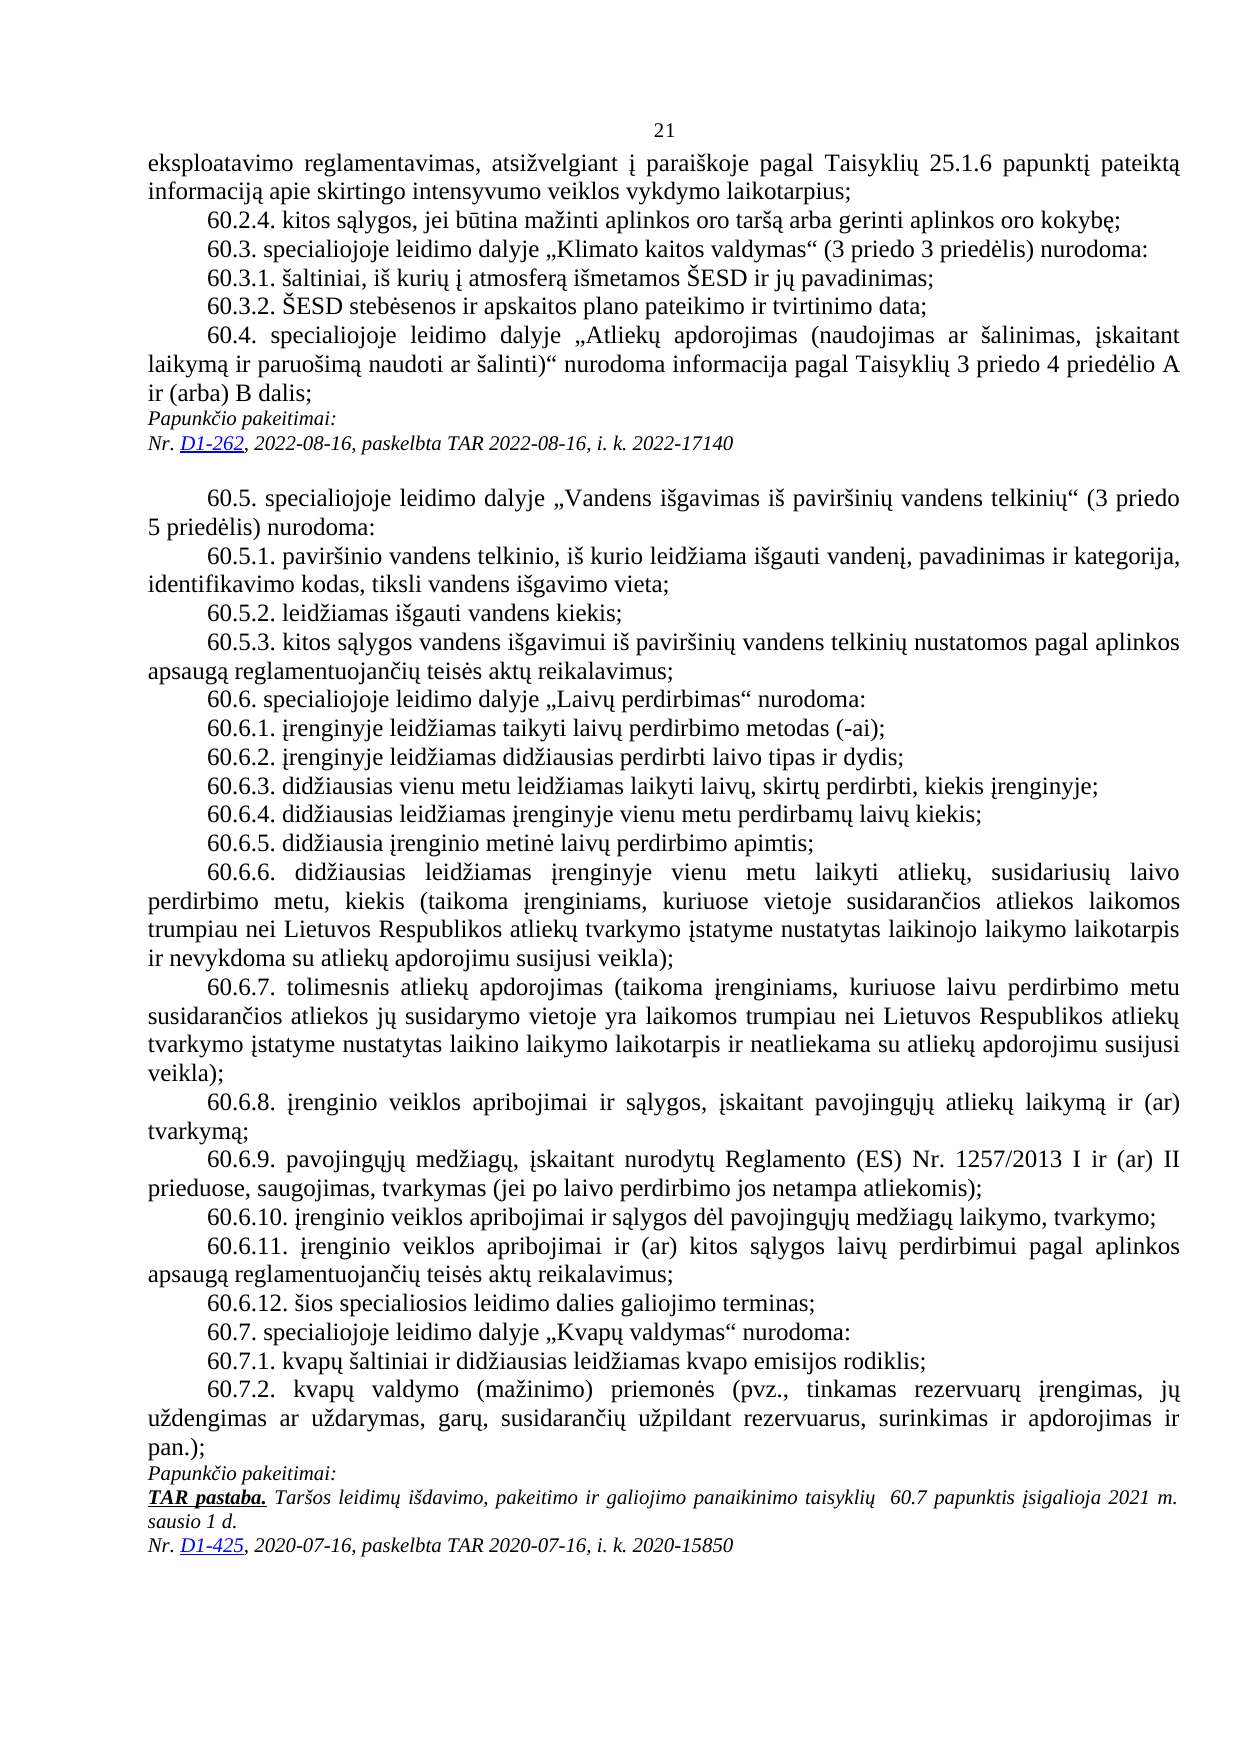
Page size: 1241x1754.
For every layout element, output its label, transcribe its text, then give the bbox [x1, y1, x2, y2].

text 60.5.2. leidžiamas išgauti vandens kiekis; [148, 598, 1181, 627]
text 60.7. specialiojoje leidimo dalyje „Kvapų valdymas“ nurodoma: [148, 1317, 1181, 1346]
text 60.5.1. paviršinio vandens telkinio, iš kurio leidžiama išgauti vandenį, pavadinimas ir kategorija, identifikavimo kodas, tiksli vandens išgavimo vieta; [148, 541, 1181, 598]
text 60.7.1. kvapų šaltiniai ir didžiausias leidžiamas kvapo emisijos rodiklis; [148, 1346, 1181, 1374]
text 60.6.1. įrenginyje leidžiamas taikyti laivų perdirbimo metodas (-ai); [148, 713, 1181, 742]
text 60.6.7. tolimesnis atliekų apdorojimas (taikoma įrenginiams, kuriuose laivu perdirbimo metu susidarančios atliekos jų susidarymo vietoje yra laikomos trumpiau nei Lietuvos Respublikos atliekų tvarkymo įstatyme nustatytas laikino laikymo laikotarpis ir neatliekama su atliekų apdorojimu susijusi veikla); [148, 972, 1181, 1087]
text 60.6.9. pavojingųjų medžiagų, įskaitant nurodytų Reglamento (ES) Nr. 1257/2013 I ir (ar) II prieduose, saugojimas, tvarkymas (jei po laivo perdirbimo jos netampa atliekomis); [148, 1144, 1181, 1202]
text Nr. D1-262, 2022-08-16, paskelbta TAR 2022-08-16, i. k. 2022-17140 [148, 430, 1181, 454]
text eksploatavimo reglamentavimas, atsižvelgiant į paraiškoje pagal Taisyklių 25.1.6 papunktį pateiktą informaciją apie skirtingo intensyvumo veiklos vykdymo laikotarpius; [148, 148, 1181, 205]
text 60.6.11. įrenginio veiklos apribojimai ir (ar) kitos sąlygos laivų perdirbimui pagal aplinkos apsaugą reglamentuojančių teisės aktų reikalavimus; [148, 1231, 1181, 1288]
text Papunkčio pakeitimai: [148, 406, 1181, 430]
text 60.6.2. įrenginyje leidžiamas didžiausias perdirbti laivo tipas ir dydis; [148, 742, 1181, 771]
text 60.2.4. kitos sąlygos, jei būtina mažinti aplinkos oro taršą arba gerinti aplinkos oro kokybę; [148, 205, 1181, 234]
text 60.3.1. šaltiniai, iš kurių į atmosferą išmetamos ŠESD ir jų pavadinimas; [148, 263, 1181, 291]
text 60.6.8. įrenginio veiklos apribojimai ir sąlygos, įskaitant pavojingųjų atliekų laikymą ir (ar) tvarkymą; [148, 1087, 1181, 1144]
text 60.6.3. didžiausias vienu metu leidžiamas laikyti laivų, skirtų perdirbti, kiekis įrenginyje; [148, 771, 1181, 799]
text Papunkčio pakeitimai: [148, 1461, 1181, 1485]
text 60.6.5. didžiausia įrenginio metinė laivų perdirbimo apimtis; [148, 828, 1181, 857]
text 60.6. specialiojoje leidimo dalyje „Laivų perdirbimas“ nurodoma: [148, 684, 1181, 713]
text 60.3. specialiojoje leidimo dalyje „Klimato kaitos valdymas“ (3 priedo 3 priedėlis) nurodoma: [148, 234, 1181, 263]
text 60.5. specialiojoje leidimo dalyje „Vandens išgavimas iš paviršinių vandens telkinių“ (3 priedo 5 priedėlis) nurodoma: [148, 483, 1181, 541]
text 60.5.3. kitos sąlygos vandens išgavimui iš paviršinių vandens telkinių nustatomos pagal aplinkos apsaugą reglamentuojančių teisės aktų reikalavimus; [148, 627, 1181, 684]
text 60.6.6. didžiausias leidžiamas įrenginyje vienu metu laikyti atliekų, susidariusių laivo perdirbimo metu, kiekis (taikoma įrenginiams, kuriuose vietoje susidarančios atliekos laikomos trumpiau nei Lietuvos Respublikos atliekų tvarkymo įstatyme nustatytas laikinojo laikymo laikotarpis ir nevykdoma su atliekų apdorojimu susijusi veikla); [148, 857, 1181, 972]
text 60.6.4. didžiausias leidžiamas įrenginyje vienu metu perdirbamų laivų kiekis; [148, 799, 1181, 828]
text 60.4. specialiojoje leidimo dalyje „Atliekų apdorojimas (naudojimas ar šalinimas, įskaitant laikymą ir paruošimą naudoti ar šalinti)“ nurodoma informacija pagal Taisyklių 3 priedo 4 priedėlio A ir (arba) B dalis; [148, 320, 1181, 406]
text 60.3.2. ŠESD stebėsenos ir apskaitos plano pateikimo ir tvirtinimo data; [148, 291, 1181, 320]
text 60.6.10. įrenginio veiklos apribojimai ir sąlygos dėl pavojingųjų medžiagų laikymo, tvarkymo; [148, 1202, 1181, 1231]
text TAR pastaba. Taršos leidimų išdavimo, pakeitimo ir galiojimo panaikinimo taisyklių 60.7 papunktis įsigalioja 2021 m. sausio 1 d. [148, 1485, 1181, 1533]
text 60.6.12. šios specialiosios leidimo dalies galiojimo terminas; [148, 1288, 1181, 1317]
text Nr. D1-425, 2020-07-16, paskelbta TAR 2020-07-16, i. k. 2020-15850 [148, 1533, 1181, 1557]
text 60.7.2. kvapų valdymo (mažinimo) priemonės (pvz., tinkamas rezervuarų įrengimas, jų uždengimas ar uždarymas, garų, susidarančių užpildant rezervuarus, surinkimas ir apdorojimas ir pan.); [148, 1374, 1181, 1461]
